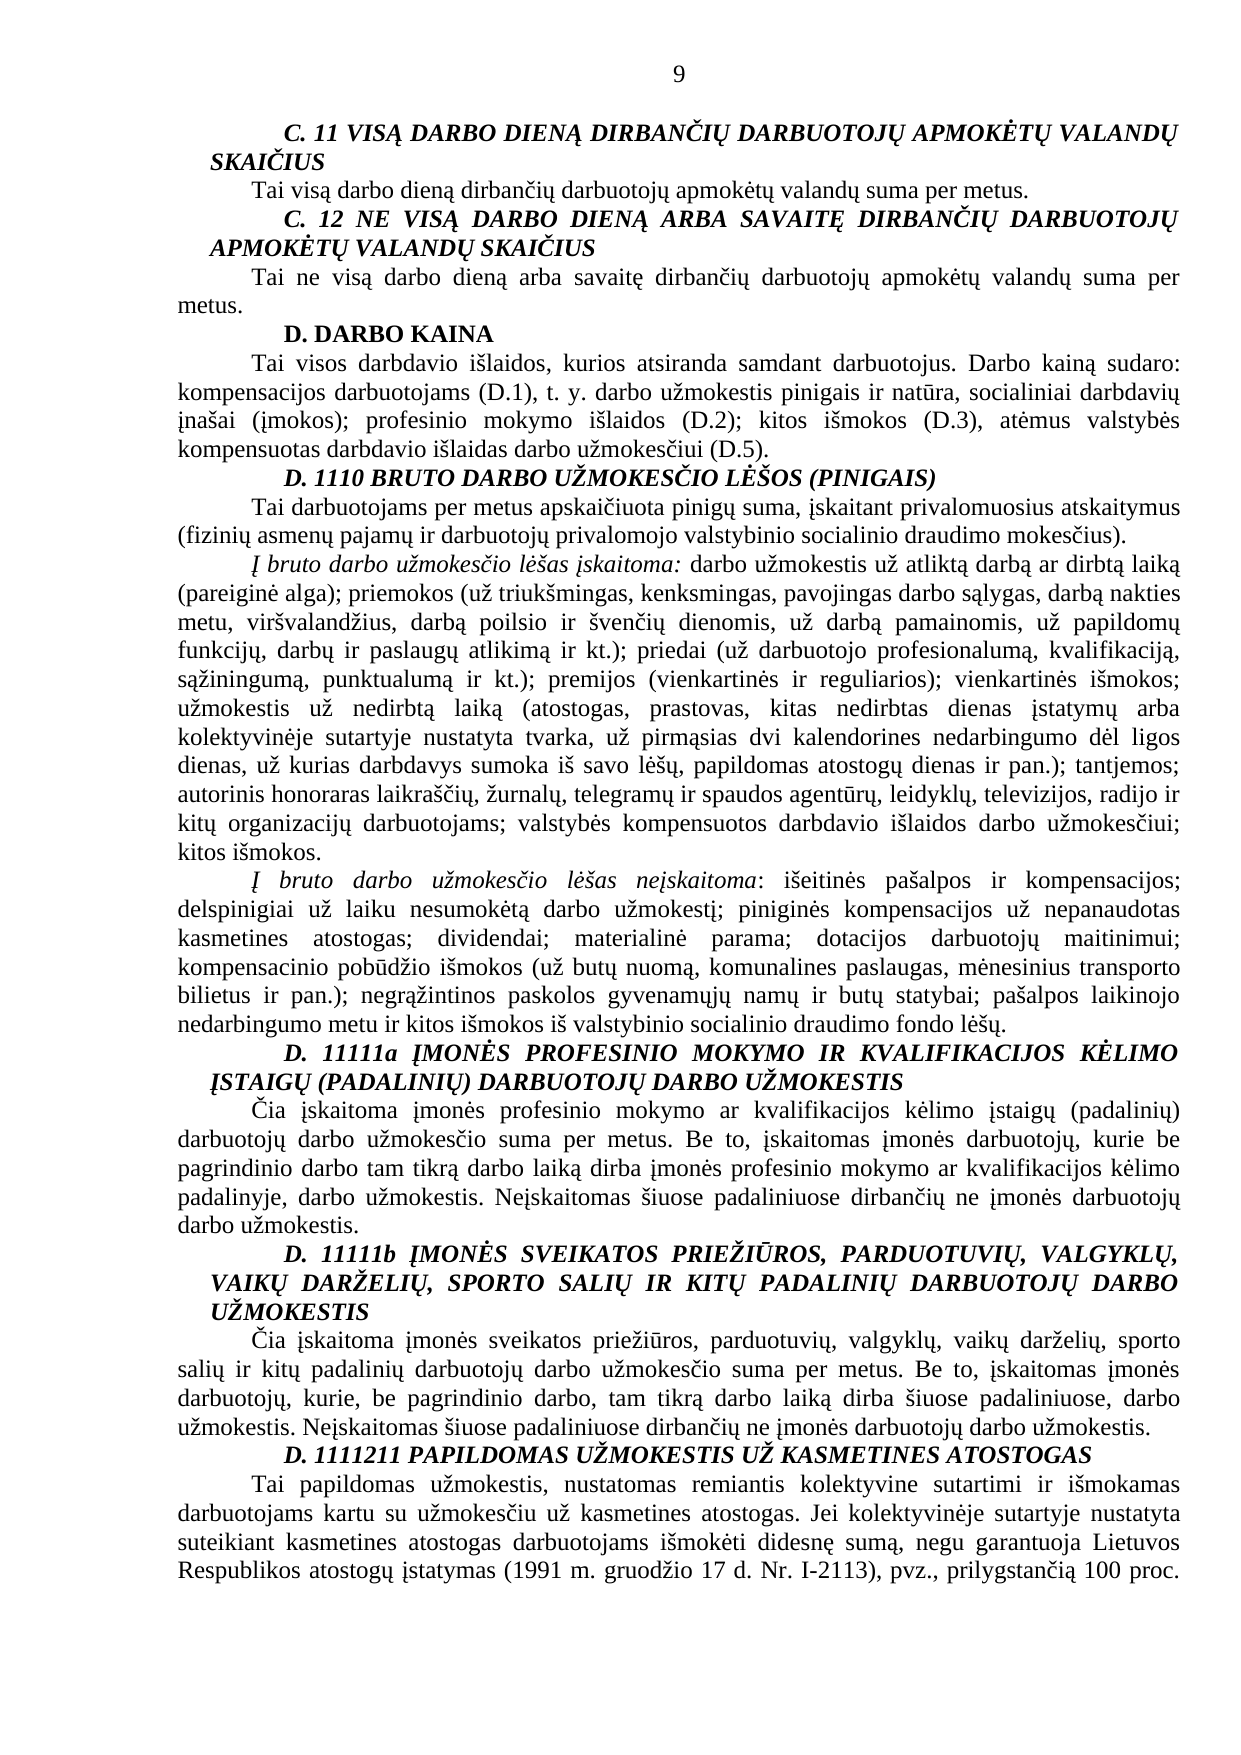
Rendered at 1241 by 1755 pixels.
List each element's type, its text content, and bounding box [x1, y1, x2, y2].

text C. 11 Visą darbo dieną dirbančių darbuotojų apmokėtų valandų skaičius [210, 118, 1181, 176]
text Tai papildomas užmokestis, nustatomas remiantis kolektyvine sutartimi ir išmokamas darbuotojams kartu su užmokesčiu už kasmetines atostogas. Jei kolektyvinėje sutartyje nustatyta suteikiant kasmetines atostogas darbuotojams išmokėti didesnę sumą, negu garantuoja Lietuvos Respublikos atostogų įstatymas (1991 m. gruodžio 17 d. Nr. I-2113), pvz., prilygstančią 100 proc. [177, 1469, 1181, 1584]
text D. 11111a Įmonės profesinio mokymo ir kvalifikacijos kėlimo ĮSTAIGŲ (padalinių) darbuotojų darbo užmokestis [210, 1038, 1181, 1096]
text D. 1111211 Papildomas užmokestis už kasmetines atostogas [210, 1441, 1181, 1469]
text Į bruto darbo užmokesčio lėšas įskaitoma: darbo užmokestis už atliktą darbą ar dirbtą laiką (pareiginė alga); priemokos (už triukšmingas, kenksmingas, pavojingas darbo sąlygas, darbą nakties metu, viršvalandžius, darbą poilsio ir švenčių dienomis, už darbą pamainomis, už papildomų funkcijų, darbų ir paslaugų atlikimą ir kt.); priedai (už darbuotojo profesionalumą, kvalifikaciją, sąžiningumą, punktualumą ir kt.); premijos (vienkartinės ir reguliarios); vienkartinės išmokos; užmokestis už nedirbtą laiką (atostogas, prastovas, kitas nedirbtas dienas įstatymų arba kolektyvinėje sutartyje nustatyta tvarka, už pirmąsias dvi kalendorines nedarbingumo dėl ligos dienas, už kurias darbdavys sumoka iš savo lėšų, papildomas atostogų dienas ir pan.); tantjemos; autorinis honoraras laikraščių, žurnalų, telegramų ir spaudos agentūrų, leidyklų, televizijos, radijo ir kitų organizacijų darbuotojams; valstybės kompensuotos darbdavio išlaidos darbo užmokesčiui; kitos išmokos. [177, 549, 1181, 866]
text D. 1110 Bruto darbo UŽMOKESČIO lėšos (pinigais) [210, 463, 1181, 492]
text Tai visos darbdavio išlaidos, kurios atsiranda samdant darbuotojus. Darbo kainą sudaro: kompensacijos darbuotojams (D.1), t. y. darbo užmokestis pinigais ir natūra, socialiniai darbdavių įnašai (įmokos); profesinio mokymo išlaidos (D.2); kitos išmokos (D.3), atėmus valstybės kompensuotas darbdavio išlaidas darbo užmokesčiui (D.5). [177, 348, 1181, 463]
text Tai ne visą darbo dieną arba savaitę dirbančių darbuotojų apmokėtų valandų suma per metus. [177, 262, 1181, 319]
text Į bruto darbo užmokesčio lėšas neįskaitoma: išeitinės pašalpos ir kompensacijos; delspinigiai už laiku nesumokėtą darbo užmokestį; piniginės kompensacijos už nepanaudotas kasmetines atostogas; dividendai; materialinė parama; dotacijos darbuotojų maitinimui; kompensacinio pobūdžio išmokos (už butų nuomą, komunalines paslaugas, mėnesinius transporto bilietus ir pan.); negrąžintinos paskolos gyvenamųjų namų ir butų statybai; pašalpos laikinojo nedarbingumo metu ir kitos išmokos iš valstybinio socialinio draudimo fondo lėšų. [177, 866, 1181, 1038]
text D. DARBO KAINA [210, 319, 1181, 348]
text Tai visą darbo dieną dirbančių darbuotojų apmokėtų valandų suma per metus. [177, 176, 1181, 204]
text C. 12 Ne visą darbo dieną arba savaitę dirbančių darbuotojų apmokėtų valandų skaičius [210, 204, 1181, 262]
text Tai darbuotojams per metus apskaičiuota pinigų suma, įskaitant privalomuosius atskaitymus (fizinių asmenų pajamų ir darbuotojų privalomojo valstybinio socialinio draudimo mokesčius). [177, 492, 1181, 549]
text D. 11111b Įmonės sveikatos priežiūros, parduotuvių, valgyklų, vaikų darželių, sporto salių ir kitų padalinių darbuotojų darbo užmokestis [210, 1239, 1181, 1326]
text Čia įskaitoma įmonės sveikatos priežiūros, parduotuvių, valgyklų, vaikų darželių, sporto salių ir kitų padalinių darbuotojų darbo užmokesčio suma per metus. Be to, įskaitomas įmonės darbuotojų, kurie, be pagrindinio darbo, tam tikrą darbo laiką dirba šiuose padaliniuose, darbo užmokestis. Neįskaitomas šiuose padaliniuose dirbančių ne įmonės darbuotojų darbo užmokestis. [177, 1326, 1181, 1441]
text Čia įskaitoma įmonės profesinio mokymo ar kvalifikacijos kėlimo įstaigų (padalinių) darbuotojų darbo užmokesčio suma per metus. Be to, įskaitomas įmonės darbuotojų, kurie be pagrindinio darbo tam tikrą darbo laiką dirba įmonės profesinio mokymo ar kvalifikacijos kėlimo padalinyje, darbo užmokestis. Neįskaitomas šiuose padaliniuose dirbančių ne įmonės darbuotojų darbo užmokestis. [177, 1096, 1181, 1239]
